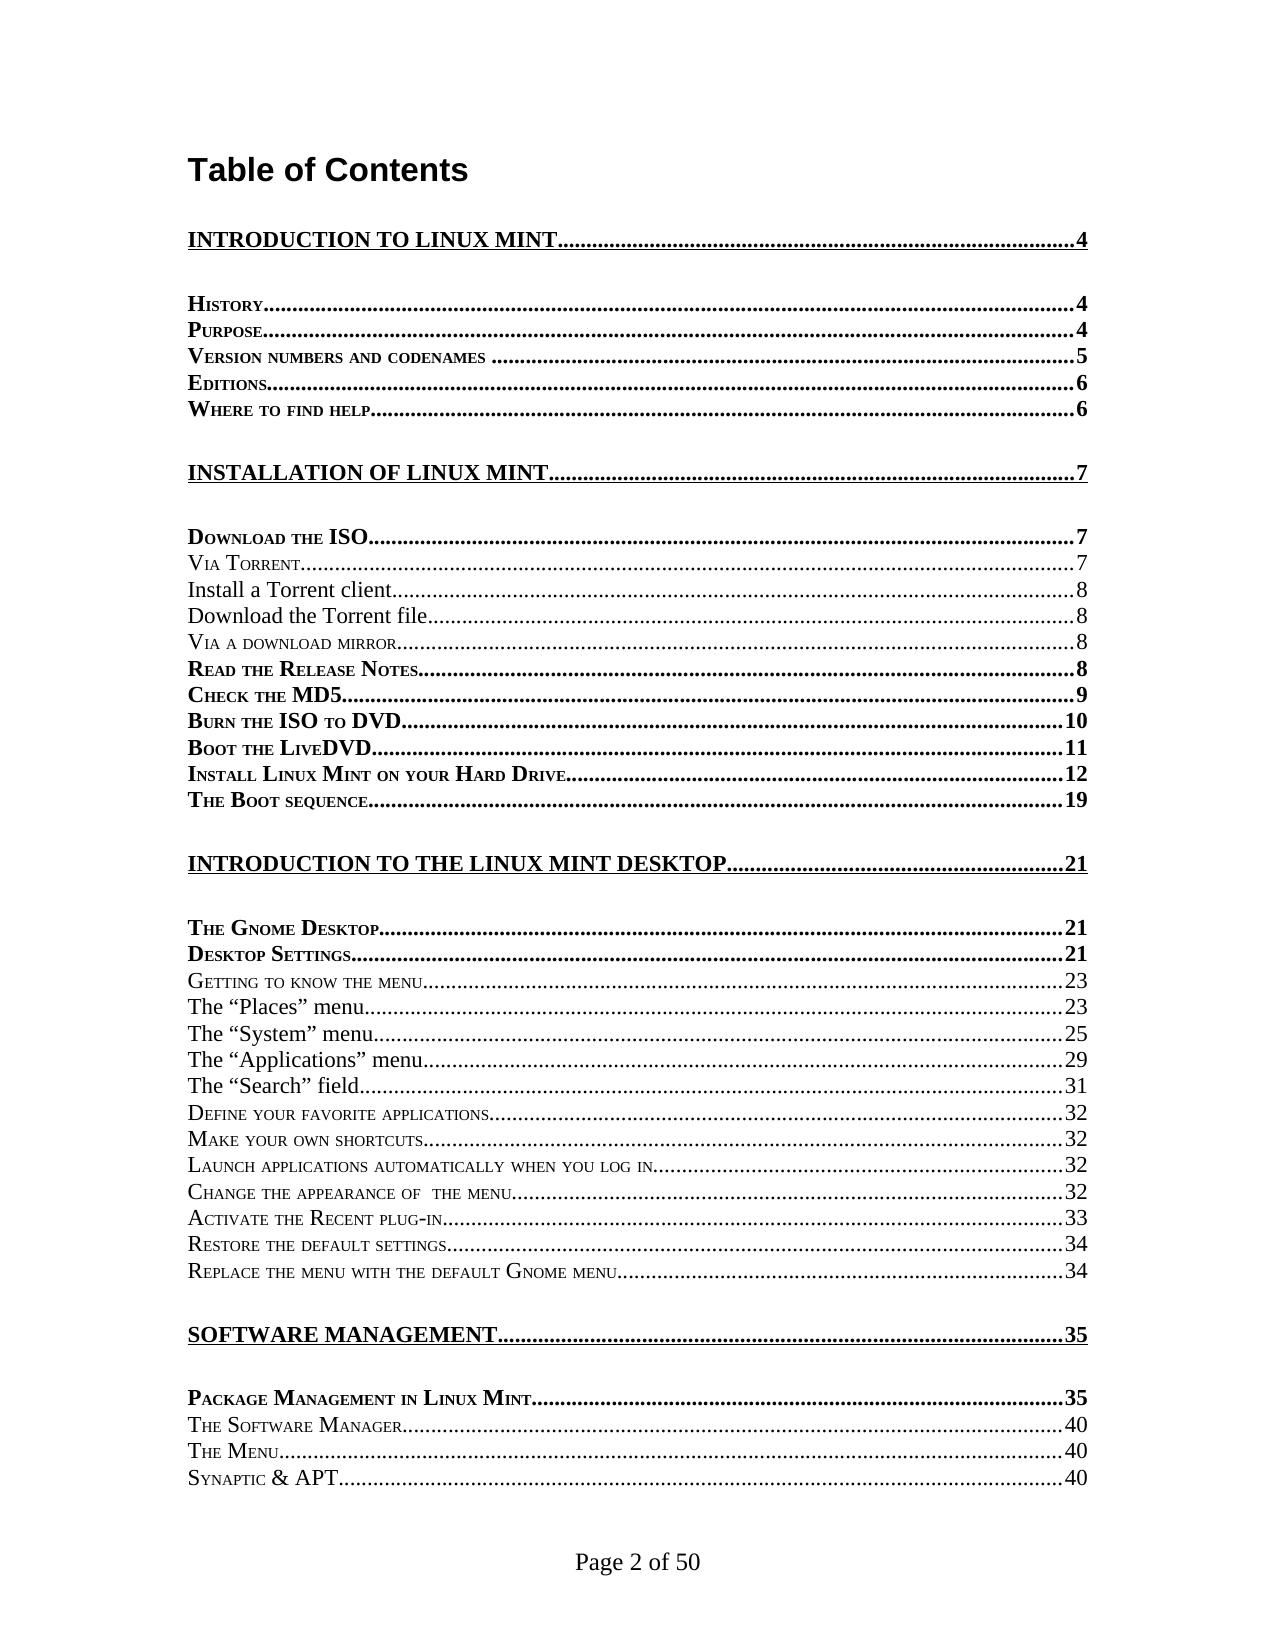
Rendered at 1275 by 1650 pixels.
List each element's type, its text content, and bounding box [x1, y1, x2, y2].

text Via a download mirror 8 [187, 628, 1087, 655]
text Editions 6 [187, 369, 1087, 395]
text Getting to know the menu 23 [187, 967, 1087, 993]
text Boot the LiveDVD 11 [187, 734, 1087, 760]
text Where to find help 6 [187, 395, 1087, 422]
text Burn the ISO to DVD 10 [187, 707, 1087, 734]
text Via Torrent 7 [187, 549, 1087, 576]
text Restore the default settings 34 [187, 1230, 1087, 1257]
text The “System” menu 25 [187, 1019, 1087, 1046]
text Make your own shortcuts 32 [187, 1125, 1087, 1151]
text The “Search” field 31 [187, 1072, 1087, 1099]
text The Boot sequence 19 [187, 786, 1087, 813]
text Synaptic & APT 40 [187, 1463, 1087, 1490]
text Launch applications automatically when you log in 32 [187, 1151, 1087, 1178]
text Change the appearance of the menu 32 [187, 1178, 1087, 1204]
text Install Linux Mint on your Hard Drive 12 [187, 760, 1087, 786]
text Introduction to the Linux Mint Desktop 21 [187, 850, 1087, 873]
text Installation of Linux Mint 7 [187, 459, 1087, 482]
text The Gnome Desktop 21 [187, 914, 1087, 941]
text Introduction to Linux Mint 4 [187, 226, 1087, 249]
text The Software Manager 40 [187, 1411, 1087, 1437]
text Read the Release Notes 8 [187, 655, 1087, 681]
text Version numbers and codenames 5 [187, 342, 1087, 369]
text Activate the Recent plug-in 33 [187, 1204, 1087, 1230]
text Check the MD5 9 [187, 681, 1087, 707]
text Download the ISO 7 [187, 523, 1087, 549]
text Define your favorite applications 32 [187, 1099, 1087, 1125]
text The “Applications” menu 29 [187, 1046, 1087, 1072]
text Purpose 4 [187, 316, 1087, 342]
text Software Management 35 [187, 1321, 1087, 1344]
text Download the Torrent file 8 [187, 602, 1087, 628]
text Replace the menu with the default Gnome menu 34 [187, 1257, 1087, 1283]
text Install a Torrent client 8 [187, 576, 1087, 602]
text History 4 [187, 290, 1087, 316]
text Desktop Settings 21 [187, 941, 1087, 967]
text The Menu 40 [187, 1437, 1087, 1463]
text The “Places” menu 23 [187, 993, 1087, 1019]
text Package Management in Linux Mint 35 [187, 1384, 1087, 1411]
subtitle Table of Contents [187, 150, 1087, 188]
